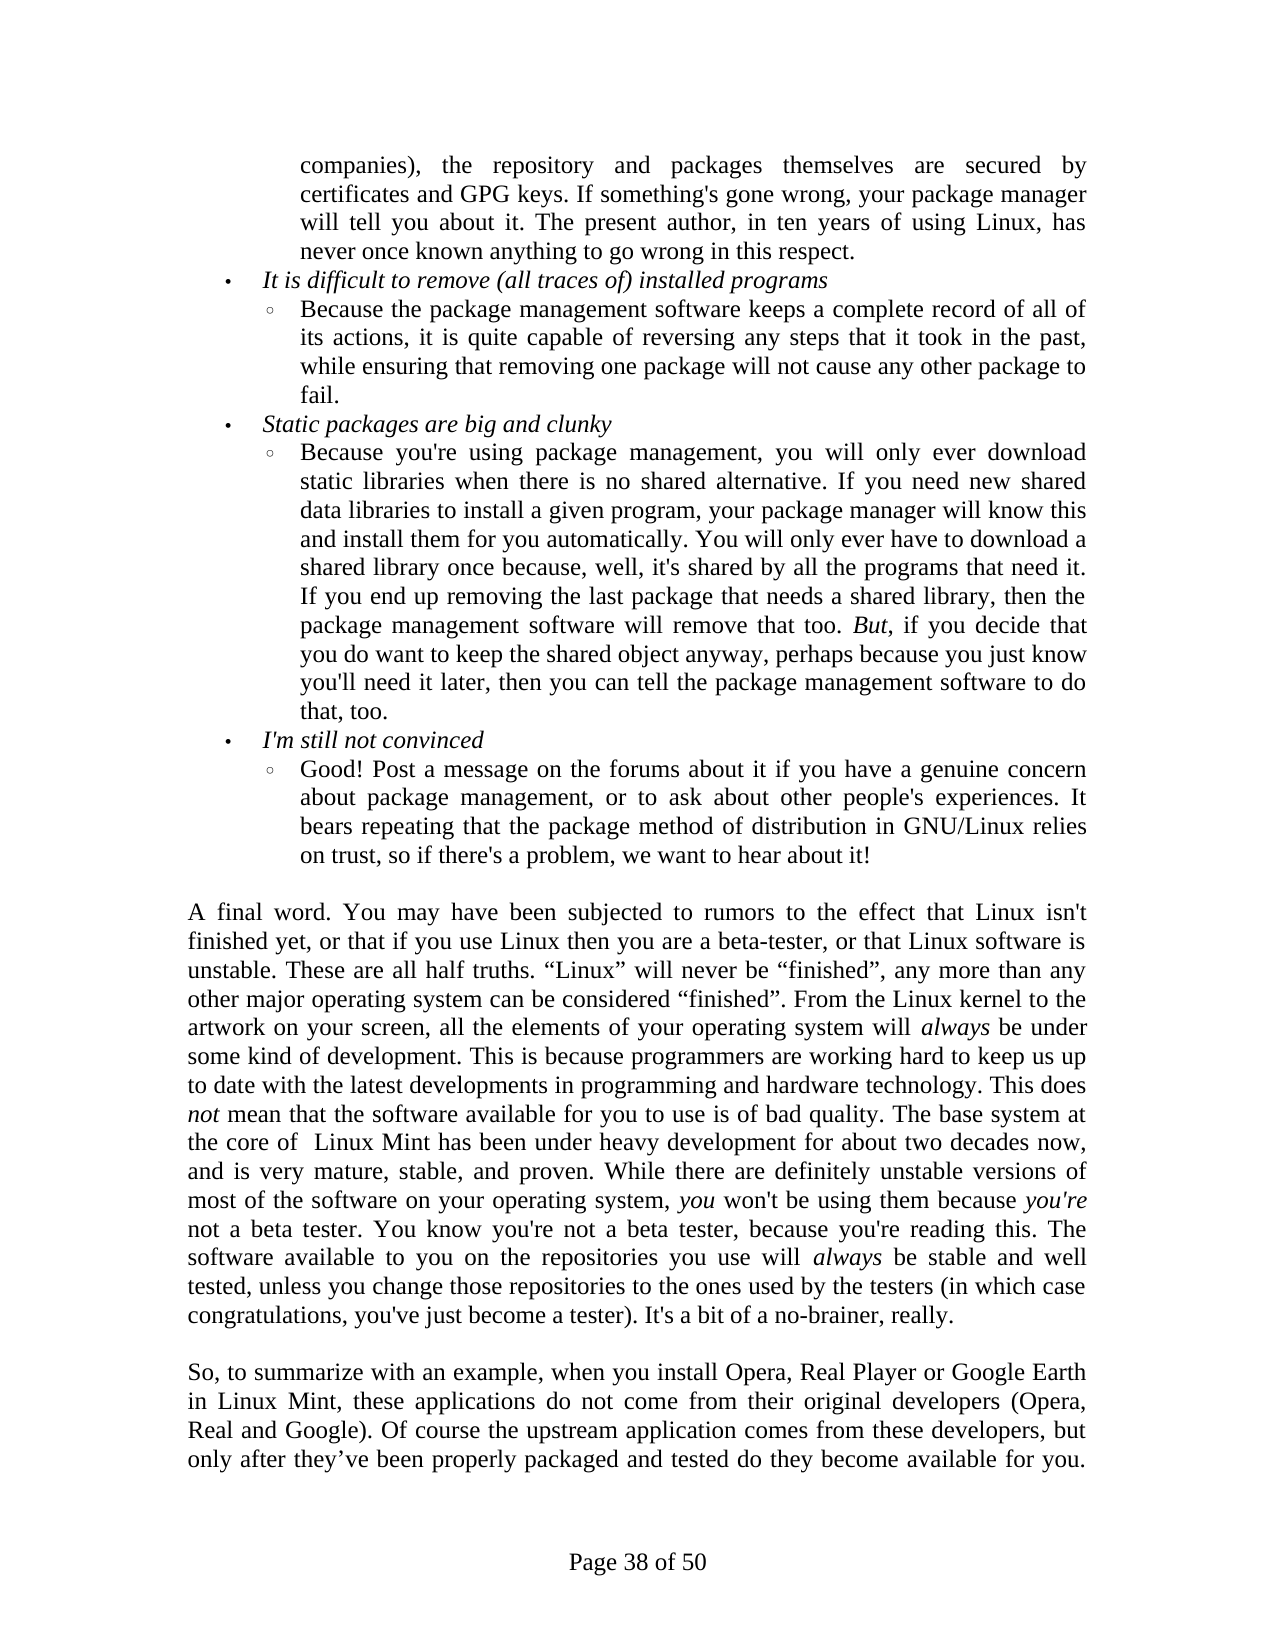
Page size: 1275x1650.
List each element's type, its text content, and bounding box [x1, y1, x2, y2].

list Because the package management software keeps a complete record of all of its actions, it is quite capable of reversing any steps that it took in the past, while ensuring that removing one package will not cause any other package to fail. [262, 294, 1087, 409]
list Because you're using package management, you will only ever download static libraries when there is no shared alternative. If you need new shared data libraries to install a given program, your package manager will know this and install them for you automatically. You will only ever have to download a shared library once because, well, it's shared by all the programs that need it. If you end up removing the last package that needs a shared library, then the package management software will remove that too. But, if you decide that you do want to keep the shared object anyway, perhaps because you just know you'll need it later, then you can tell the package management software to do that, too. [262, 437, 1087, 725]
list Static packages are big and clunky [225, 409, 1087, 437]
list companies), the repository and packages themselves are secured by certificates and GPG keys. If something's gone wrong, your package manager will tell you about it. The present author, in ten years of using Linux, has never once known anything to go wrong in this respect. [262, 150, 1087, 265]
text So, to summarize with an example, when you install Opera, Real Player or Google Earth in Linux Mint, these applications do not come from their original developers (Opera, Real and Google). Of course the upstream application comes from these developers, but only after they’ve been properly packaged and tested do they become available for you. [187, 1357, 1087, 1472]
list It is difficult to remove (all traces of) installed programs [225, 265, 1087, 294]
list I'm still not convinced [225, 725, 1087, 754]
list Good! Post a message on the forums about it if you have a genuine concern about package management, or to ask about other people's experiences. It bears repeating that the package method of distribution in GNU/Linux relies on trust, so if there's a problem, we want to hear about it! [262, 754, 1087, 869]
text A final word. You may have been subjected to rumors to the effect that Linux isn't finished yet, or that if you use Linux then you are a beta-tester, or that Linux software is unstable. These are all half truths. “Linux” will never be “finished”, any more than any other major operating system can be considered “finished”. From the Linux kernel to the artwork on your screen, all the elements of your operating system will always be under some kind of development. This is because programmers are working hard to keep us up to date with the latest developments in programming and hardware technology. This does not mean that the software available for you to use is of bad quality. The base system at the core of Linux Mint has been under heavy development for about two decades now, and is very mature, stable, and proven. While there are definitely unstable versions of most of the software on your operating system, you won't be using them because you're not a beta tester. You know you're not a beta tester, because you're reading this. The software available to you on the repositories you use will always be stable and well tested, unless you change those repositories to the ones used by the testers (in which case congratulations, you've just become a tester). It's a bit of a no-brainer, really. [187, 897, 1087, 1329]
